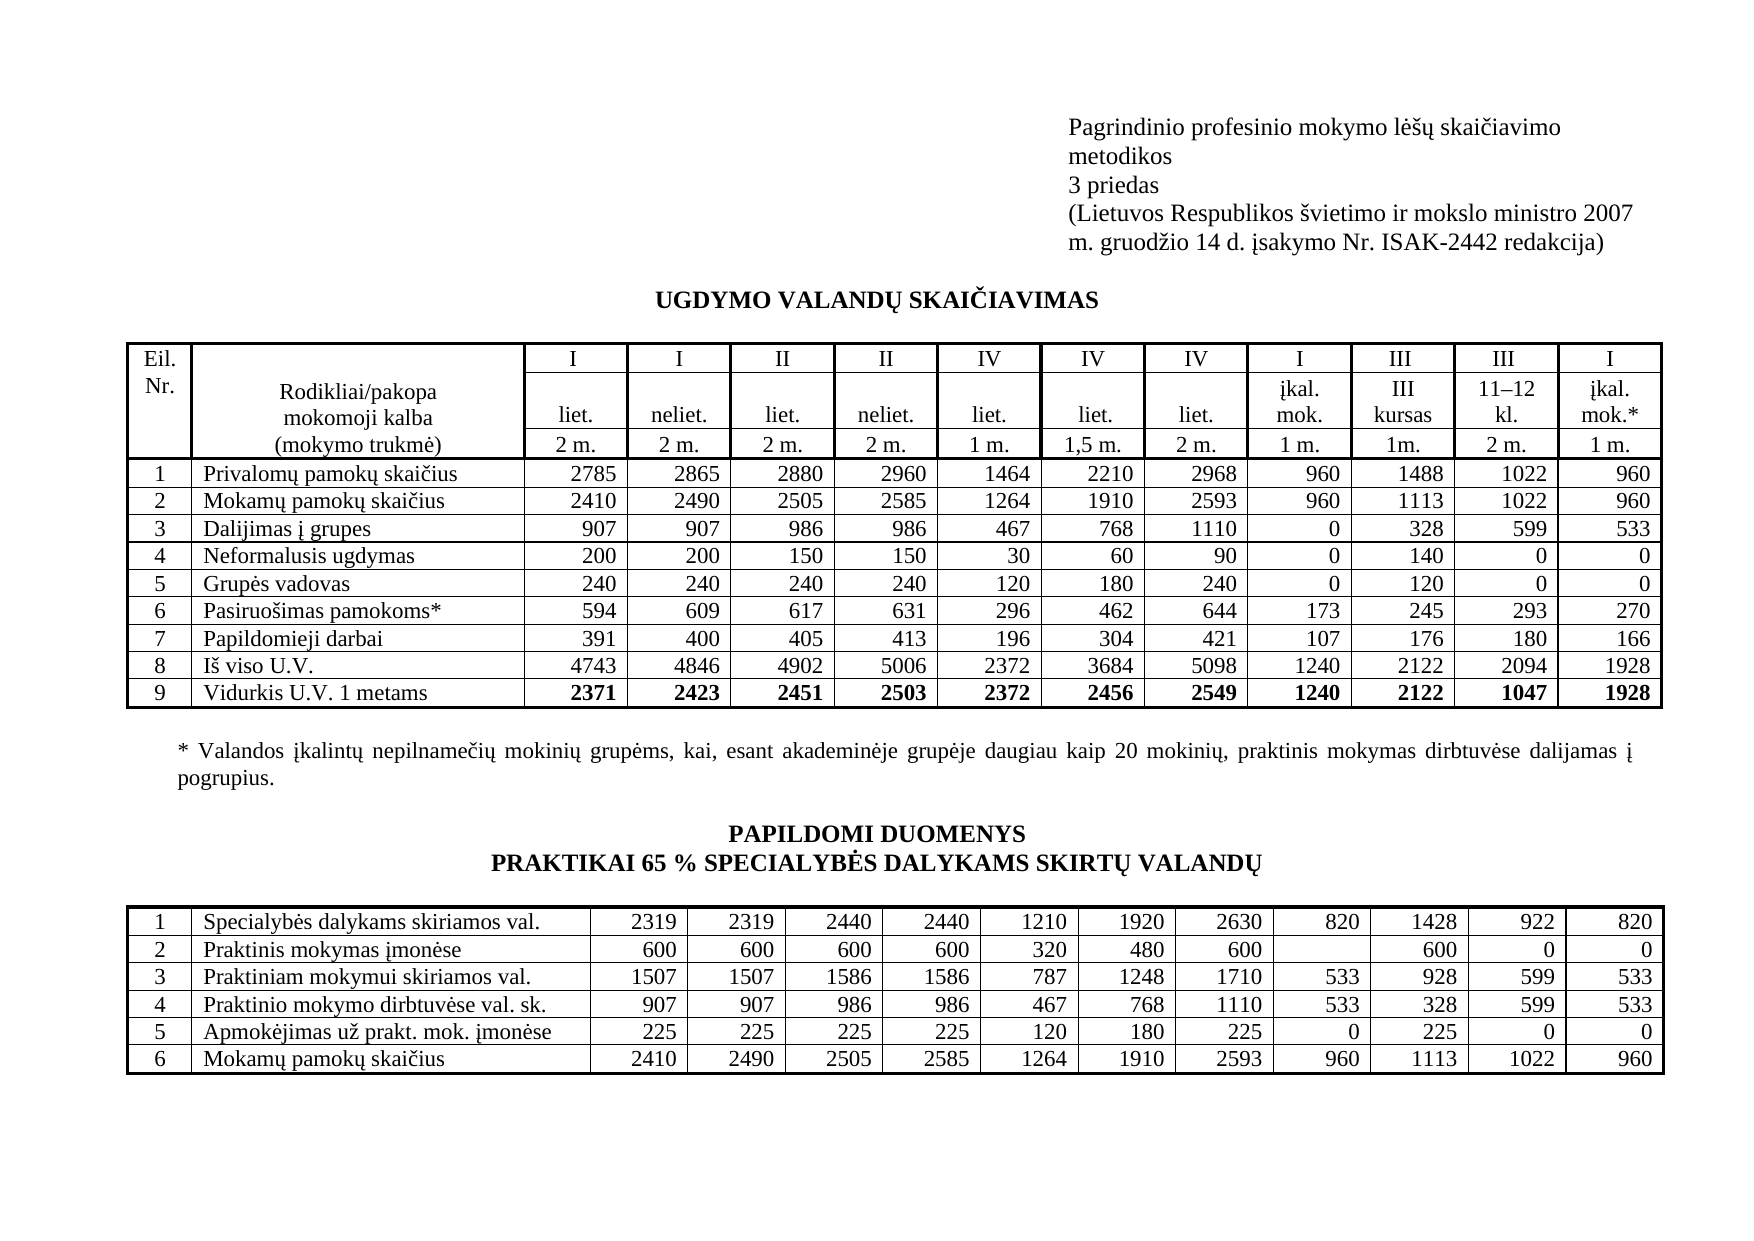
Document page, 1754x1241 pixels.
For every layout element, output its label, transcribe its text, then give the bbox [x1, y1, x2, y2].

table_cell 2410 [525, 488, 627, 514]
table_cell [1274, 936, 1370, 962]
table_cell 0 [1248, 543, 1351, 569]
table_cell 600 [591, 936, 687, 962]
table_cell 391 [525, 625, 627, 651]
table_cell 928 [1371, 963, 1468, 989]
table_header 922 [1469, 909, 1565, 935]
table_cell 240 [835, 570, 937, 596]
table_cell 120 [938, 570, 1041, 596]
table_cell 4743 [525, 652, 627, 678]
text PAPILDOMI DUOMENYS PRAKTIKAI 65 % SPECIALYBĖS DALYKAMS SKIRTŲ VALANDŲ [118, 819, 1636, 877]
table_cell 1928 [1559, 652, 1660, 678]
table_cell 0 [1274, 1018, 1370, 1044]
table_cell Praktiniam mokymui skiriamos val. [192, 963, 590, 989]
table_header 2630 [1176, 909, 1273, 935]
table_cell 176 [1352, 625, 1454, 651]
table_cell 150 [835, 543, 937, 569]
table_cell 304 [1042, 625, 1144, 651]
table_cell 4 [129, 543, 191, 569]
table_header 2319 [591, 909, 687, 935]
table_cell 3 [129, 963, 191, 989]
table_cell 907 [688, 991, 785, 1017]
table_cell 2 m. [836, 429, 936, 457]
table_cell 1 [129, 460, 191, 487]
table_cell liet. [526, 373, 626, 428]
table_cell 1264 [938, 488, 1041, 514]
table_cell 4846 [628, 652, 730, 678]
table_cell 1110 [1145, 515, 1247, 541]
table_header I [526, 345, 626, 372]
table_cell 960 [1559, 488, 1660, 514]
table_cell Grupės vadovas [192, 570, 524, 596]
table_cell 2423 [628, 679, 730, 706]
table_cell 225 [883, 1018, 980, 1044]
table_cell 2122 [1352, 652, 1454, 678]
table_cell liet. [732, 373, 833, 428]
table_cell 225 [1371, 1018, 1468, 1044]
table_cell 296 [938, 597, 1041, 623]
table_cell 5006 [835, 652, 937, 678]
table_header II [732, 345, 833, 372]
table_cell 600 [1371, 936, 1468, 962]
table_header I [1560, 345, 1660, 372]
table_cell 6 [129, 1045, 191, 1072]
table_cell liet. [1043, 373, 1143, 428]
table_cell 467 [938, 515, 1041, 541]
table_cell 328 [1352, 515, 1454, 541]
table_cell 7 [129, 625, 191, 651]
table_cell 1022 [1455, 488, 1557, 514]
table_cell 2372 [938, 679, 1041, 706]
table_cell 2593 [1176, 1045, 1273, 1072]
table_cell 960 [1559, 460, 1660, 487]
table_cell 617 [731, 597, 834, 623]
table_cell Apmokėjimas už prakt. mok. įmonėse [192, 1018, 590, 1044]
table_cell 293 [1455, 597, 1557, 623]
table_cell 960 [1248, 488, 1351, 514]
table_cell 8 [129, 652, 191, 678]
table_header 2319 [688, 909, 785, 935]
table_header IV [1043, 345, 1143, 372]
table_cell 270 [1559, 597, 1660, 623]
table_cell 180 [1042, 570, 1144, 596]
table_cell 200 [525, 543, 627, 569]
text UGDYMO VALANDŲ SKAIČIAVIMAS [118, 285, 1636, 313]
table_cell 960 [1567, 1045, 1662, 1072]
table_cell 120 [1352, 570, 1454, 596]
table_cell 200 [628, 543, 730, 569]
table_cell 225 [1176, 1018, 1273, 1044]
table_cell įkal. mok. [1249, 373, 1350, 428]
table_cell 1047 [1455, 679, 1557, 706]
table_header Specialybės dalykams skiriamos val. [192, 909, 590, 935]
table_cell 1910 [1042, 488, 1144, 514]
table_cell 196 [938, 625, 1041, 651]
table_cell 599 [1455, 515, 1557, 541]
table_cell 986 [883, 991, 980, 1017]
table_cell 986 [835, 515, 937, 541]
table_cell 245 [1352, 597, 1454, 623]
table_cell 2505 [731, 488, 834, 514]
table_cell neliet. [836, 373, 936, 428]
table_cell 1586 [883, 963, 980, 989]
table_cell 0 [1559, 543, 1660, 569]
table_cell 2968 [1145, 460, 1247, 487]
table_cell 480 [1079, 936, 1175, 962]
table_cell 2585 [883, 1045, 980, 1072]
table_cell 240 [1145, 570, 1247, 596]
table_cell 1,5 m. [1043, 429, 1143, 457]
table_cell Iš viso U.V. [192, 652, 524, 678]
table_cell 533 [1559, 515, 1660, 541]
table_cell 599 [1469, 991, 1565, 1017]
table_cell 787 [981, 963, 1078, 989]
table_cell 960 [1248, 460, 1351, 487]
table_cell 405 [731, 625, 834, 651]
table_cell 4 [129, 991, 191, 1017]
table_cell 5 [129, 570, 191, 596]
table_cell Mokamų pamokų skaičius [192, 1045, 590, 1072]
table_cell 1488 [1352, 460, 1454, 487]
table_cell 0 [1455, 543, 1557, 569]
table_cell 2371 [525, 679, 627, 706]
table_cell Pasiruošimas pamokoms* [192, 597, 524, 623]
table_cell 0 [1469, 1018, 1565, 1044]
table_cell 4902 [731, 652, 834, 678]
table_cell 2 [129, 936, 191, 962]
table_cell 225 [688, 1018, 785, 1044]
table_cell 2456 [1042, 679, 1144, 706]
table_cell 9 [129, 679, 191, 706]
table_cell Privalomų pamokų skaičius [192, 460, 524, 487]
table_header II [836, 345, 936, 372]
table_cell 2503 [835, 679, 937, 706]
table_cell 2451 [731, 679, 834, 706]
table_cell 5 [129, 1018, 191, 1044]
table_cell 5098 [1145, 652, 1247, 678]
table_cell 0 [1559, 570, 1660, 596]
table_cell 2372 [938, 652, 1041, 678]
table_cell 2549 [1145, 679, 1247, 706]
table_cell 1 m. [939, 429, 1039, 457]
table_cell 2 m. [629, 429, 729, 457]
table_cell 150 [731, 543, 834, 569]
table_cell Vidurkis U.V. 1 metams [192, 679, 524, 706]
table_cell 960 [1274, 1045, 1370, 1072]
table_cell 644 [1145, 597, 1247, 623]
table_cell 1m. [1353, 429, 1453, 457]
table_cell 0 [1567, 1018, 1662, 1044]
table_cell 986 [731, 515, 834, 541]
table_cell Praktinio mokymo dirbtuvėse val. sk. [192, 991, 590, 1017]
table_cell 2960 [835, 460, 937, 487]
table_cell 1 m. [1249, 429, 1350, 457]
table_cell 986 [786, 991, 882, 1017]
table_cell 240 [525, 570, 627, 596]
table_cell 0 [1248, 515, 1351, 541]
table_cell 768 [1042, 515, 1144, 541]
table_header 820 [1567, 909, 1662, 935]
table_cell 594 [525, 597, 627, 623]
table_cell 2 m. [1456, 429, 1557, 457]
table_cell 467 [981, 991, 1078, 1017]
table_cell 768 [1079, 991, 1175, 1017]
table_header Eil. Nr. [129, 345, 190, 457]
text Pagrindinio profesinio mokymo lėšų skaičiavimo metodikos [1068, 112, 1636, 170]
table_header IV [1146, 345, 1246, 372]
table_cell 2410 [591, 1045, 687, 1072]
table_cell 1240 [1248, 679, 1351, 706]
table_cell Dalijimas į grupes [192, 515, 524, 541]
table_cell 533 [1274, 963, 1370, 989]
table_header III [1353, 345, 1453, 372]
table_cell liet. [1146, 373, 1246, 428]
table_cell 631 [835, 597, 937, 623]
table_cell 2865 [628, 460, 730, 487]
text (Lietuvos Respublikos švietimo ir mokslo ministro 2007 m. gruodžio 14 d. įsakymo Nr. ISAK-2442 redakcija) [1068, 198, 1636, 256]
table_header 2440 [883, 909, 980, 935]
table_header 1920 [1079, 909, 1175, 935]
table_cell 3 [129, 515, 191, 541]
table_cell 1910 [1079, 1045, 1175, 1072]
table_cell 907 [591, 991, 687, 1017]
text * Valandos įkalintų nepilnamečių mokinių grupėms, kai, esant akademinėje grupėje daugiau kaip 20 mokinių, praktinis mokymas dirbtuvėse dalijamas į pogrupius. [177, 738, 1636, 790]
table_cell 533 [1274, 991, 1370, 1017]
table_cell 1113 [1371, 1045, 1468, 1072]
table_cell 180 [1455, 625, 1557, 651]
table_cell 1464 [938, 460, 1041, 487]
table_cell 11–12 kl. [1456, 373, 1557, 428]
table_cell 140 [1352, 543, 1454, 569]
table_cell 180 [1079, 1018, 1175, 1044]
table_cell 600 [786, 936, 882, 962]
table_cell 2210 [1042, 460, 1144, 487]
table_header I [629, 345, 729, 372]
table_cell įkal. mok.* [1560, 373, 1660, 428]
table_cell 2490 [628, 488, 730, 514]
table_cell 173 [1248, 597, 1351, 623]
table_cell 2880 [731, 460, 834, 487]
table_cell 1 m. [1560, 429, 1660, 457]
table_cell 1113 [1352, 488, 1454, 514]
table_cell 2094 [1455, 652, 1557, 678]
table_cell 0 [1455, 570, 1557, 596]
table_cell 1240 [1248, 652, 1351, 678]
table_cell 2593 [1145, 488, 1247, 514]
table_header 1428 [1371, 909, 1468, 935]
table_header 820 [1274, 909, 1370, 935]
table_cell 225 [786, 1018, 882, 1044]
table_cell 6 [129, 597, 191, 623]
table_cell 1022 [1469, 1045, 1565, 1072]
table_cell 1586 [786, 963, 882, 989]
table_cell 3684 [1042, 652, 1144, 678]
table_cell 0 [1248, 570, 1351, 596]
table_cell 60 [1042, 543, 1144, 569]
table_cell 0 [1567, 936, 1662, 962]
table_cell 533 [1567, 963, 1662, 989]
table_cell 166 [1559, 625, 1660, 651]
table_cell 2 m. [732, 429, 833, 457]
table_cell 328 [1371, 991, 1468, 1017]
table_cell 107 [1248, 625, 1351, 651]
text 3 priedas [1068, 170, 1636, 198]
table_cell 0 [1469, 936, 1565, 962]
table_cell liet. [939, 373, 1039, 428]
table_cell 1248 [1079, 963, 1175, 989]
table_cell 2122 [1352, 679, 1454, 706]
table_header III [1456, 345, 1557, 372]
table_cell III kursas [1353, 373, 1453, 428]
table_cell Papildomieji darbai [192, 625, 524, 651]
table_cell 600 [883, 936, 980, 962]
table_cell 600 [1176, 936, 1273, 962]
table_cell 609 [628, 597, 730, 623]
table_header 1210 [981, 909, 1078, 935]
table_cell 600 [688, 936, 785, 962]
table_cell 2 m. [1146, 429, 1246, 457]
table_cell 462 [1042, 597, 1144, 623]
table_cell 2490 [688, 1045, 785, 1072]
table_cell 1507 [688, 963, 785, 989]
table_cell 1710 [1176, 963, 1273, 989]
table_cell 2785 [525, 460, 627, 487]
table_cell 2505 [786, 1045, 882, 1072]
table_cell 2 [129, 488, 191, 514]
table_cell 90 [1145, 543, 1247, 569]
table_cell 240 [628, 570, 730, 596]
table_cell 1507 [591, 963, 687, 989]
table_cell 2 m. [526, 429, 626, 457]
table_header I [1249, 345, 1350, 372]
table_cell 1022 [1455, 460, 1557, 487]
table_cell 907 [525, 515, 627, 541]
table_cell Praktinis mokymas įmonėse [192, 936, 590, 962]
table_cell 400 [628, 625, 730, 651]
table_cell 907 [628, 515, 730, 541]
table_header 1 [129, 909, 191, 935]
table_cell 120 [981, 1018, 1078, 1044]
table_cell 1110 [1176, 991, 1273, 1017]
table_cell 1264 [981, 1045, 1078, 1072]
table_cell neliet. [629, 373, 729, 428]
table_cell 1928 [1559, 679, 1660, 706]
table_cell 2585 [835, 488, 937, 514]
table_cell 320 [981, 936, 1078, 962]
table_header 2440 [786, 909, 882, 935]
table_cell 30 [938, 543, 1041, 569]
table_cell 413 [835, 625, 937, 651]
table_cell 225 [591, 1018, 687, 1044]
table_cell Mokamų pamokų skaičius [192, 488, 524, 514]
table_cell 599 [1469, 963, 1565, 989]
table_cell 240 [731, 570, 834, 596]
table_cell 533 [1567, 991, 1662, 1017]
table_cell Neformalusis ugdymas [192, 543, 524, 569]
table_cell 421 [1145, 625, 1247, 651]
table_header Rodikliai/pakopa mokomoji kalba (mokymo trukmė) [193, 345, 523, 457]
table_header IV [939, 345, 1039, 372]
